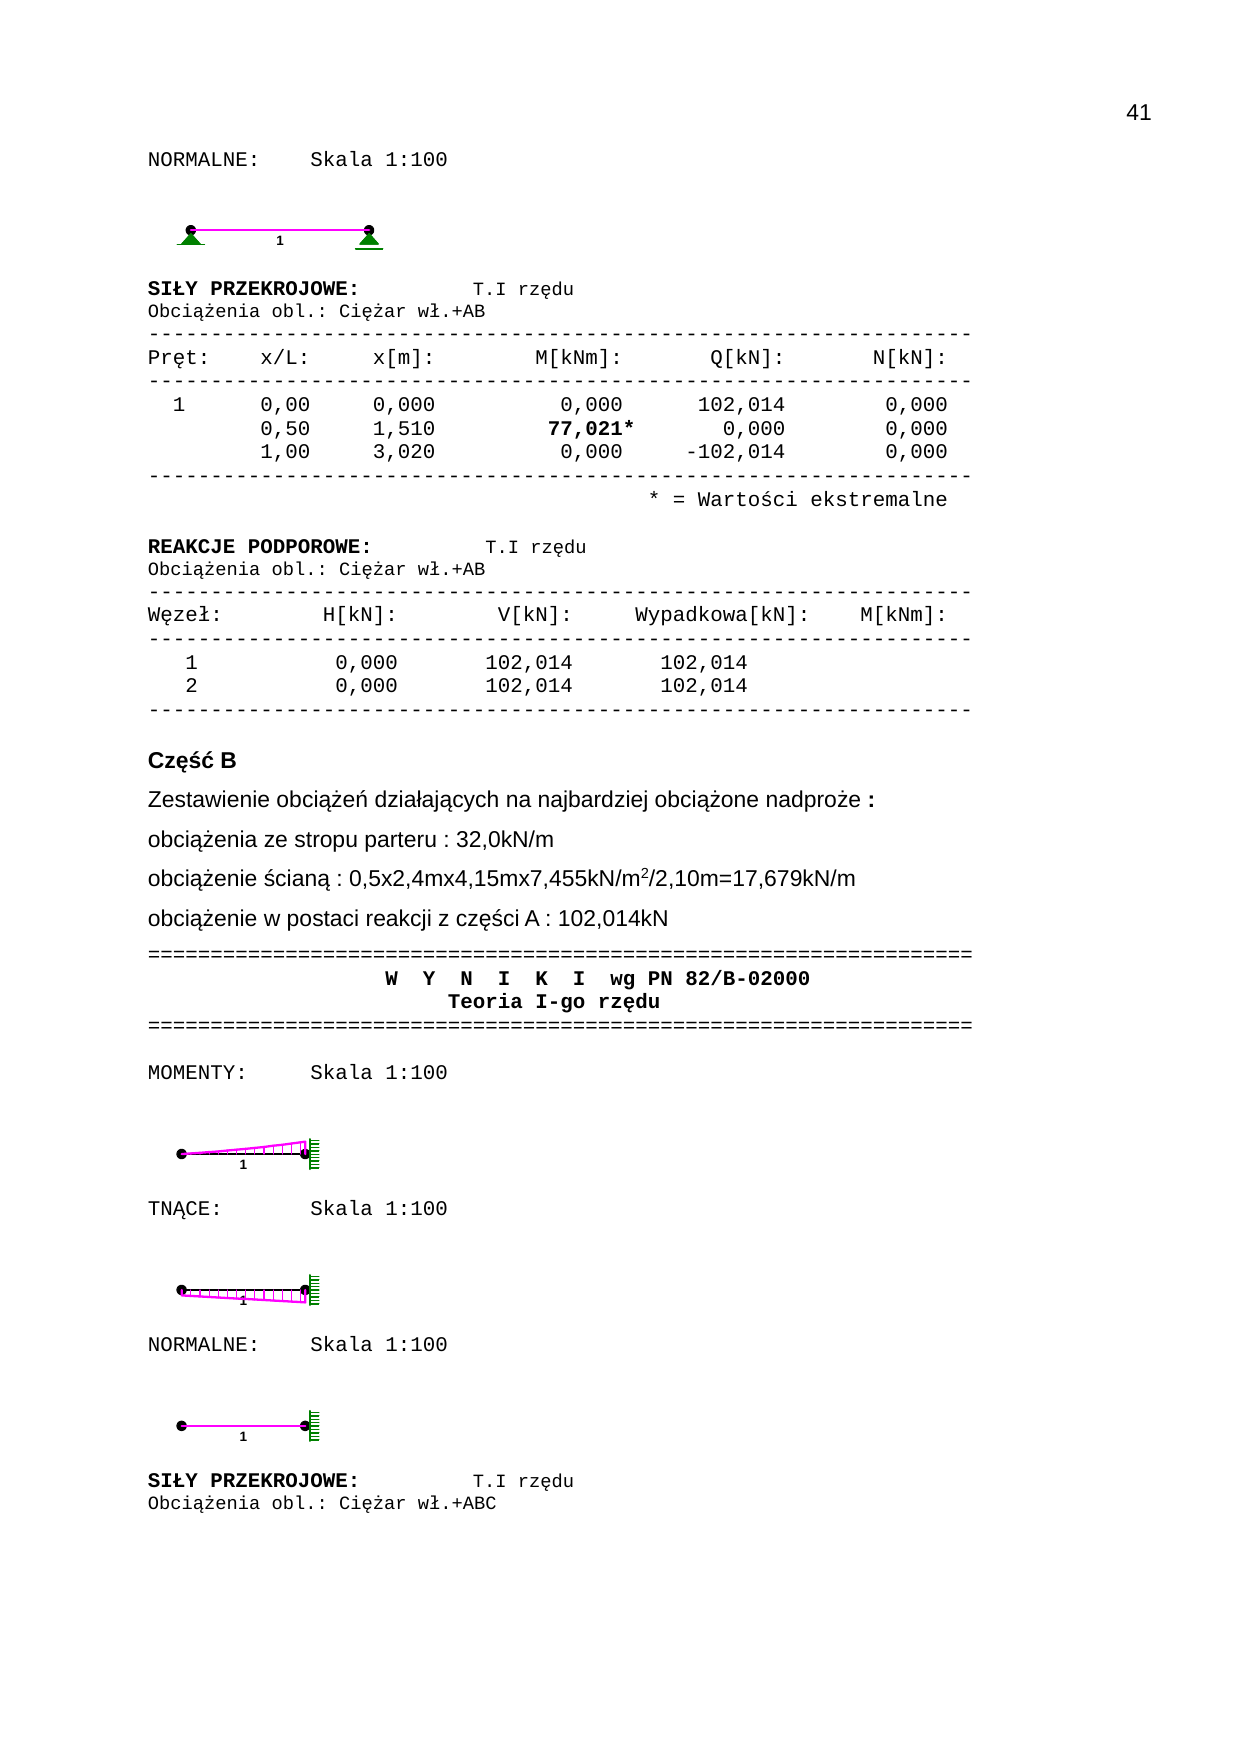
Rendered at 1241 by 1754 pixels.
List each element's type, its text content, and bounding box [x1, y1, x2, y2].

text obciążenia ze stropu parteru : 32,0kN/m [148, 826, 1152, 852]
text Część B [148, 747, 1152, 773]
text obciążenie ścianą : 0,5x2,4mx4,15mx7,455kN/m2/2,10m=17,679kN/m [148, 865, 1152, 892]
text ------------------------------------------------------------------ [148, 465, 1152, 489]
text 1,00 3,020 0,000 -102,014 0,000 [148, 441, 1152, 465]
text 1 0,000 102,014 102,014 [148, 652, 1152, 675]
text ------------------------------------------------------------------ [148, 699, 1152, 723]
text ------------------------------------------------------------------ [148, 323, 1152, 347]
text ------------------------------------------------------------------ [148, 628, 1152, 652]
text Obciążenia obl.: Ciężar wł.+AB [148, 302, 1152, 323]
text Obciążenia obl.: Ciężar wł.+ABC [148, 1494, 1152, 1515]
text ------------------------------------------------------------------ [148, 370, 1152, 394]
text ================================================================== [148, 1015, 1152, 1039]
text Obciążenia obl.: Ciężar wł.+AB [148, 559, 1152, 581]
text Zestawienie obciążeń działających na najbardziej obciążone nadproże : [148, 786, 1152, 813]
text 0,50 1,510 77,021* 0,000 0,000 [148, 418, 1152, 441]
text REAKCJE PODPOROWE: T.I rzędu [148, 536, 1152, 559]
text ================================================================== [148, 944, 1152, 968]
text NORMALNE: Skala 1:100 [148, 149, 1152, 172]
text Węzeł: H[kN]: V[kN]: Wypadkowa[kN]: M[kNm]: [148, 604, 1152, 628]
text Teoria I-go rzędu [148, 991, 1152, 1015]
text obciążenie w postaci reakcji z części A : 102,014kN [148, 905, 1152, 931]
text ------------------------------------------------------------------ [148, 581, 1152, 604]
text Pręt: x/L: x[m]: M[kNm]: Q[kN]: N[kN]: [148, 347, 1152, 370]
text 2 0,000 102,014 102,014 [148, 675, 1152, 699]
text 1 0,00 0,000 0,000 102,014 0,000 [148, 394, 1152, 418]
text MOMENTY: Skala 1:100 [148, 1062, 1152, 1086]
text * = Wartości ekstremalne [148, 489, 1152, 512]
text NORMALNE: Skala 1:100 [148, 1334, 1152, 1358]
text SIŁY PRZEKROJOWE: T.I rzędu [148, 278, 1152, 302]
text SIŁY PRZEKROJOWE: T.I rzędu [148, 1470, 1152, 1494]
text W Y N I K I wg PN 82/B-02000 [148, 968, 1152, 991]
text TNĄCE: Skala 1:100 [148, 1198, 1152, 1222]
